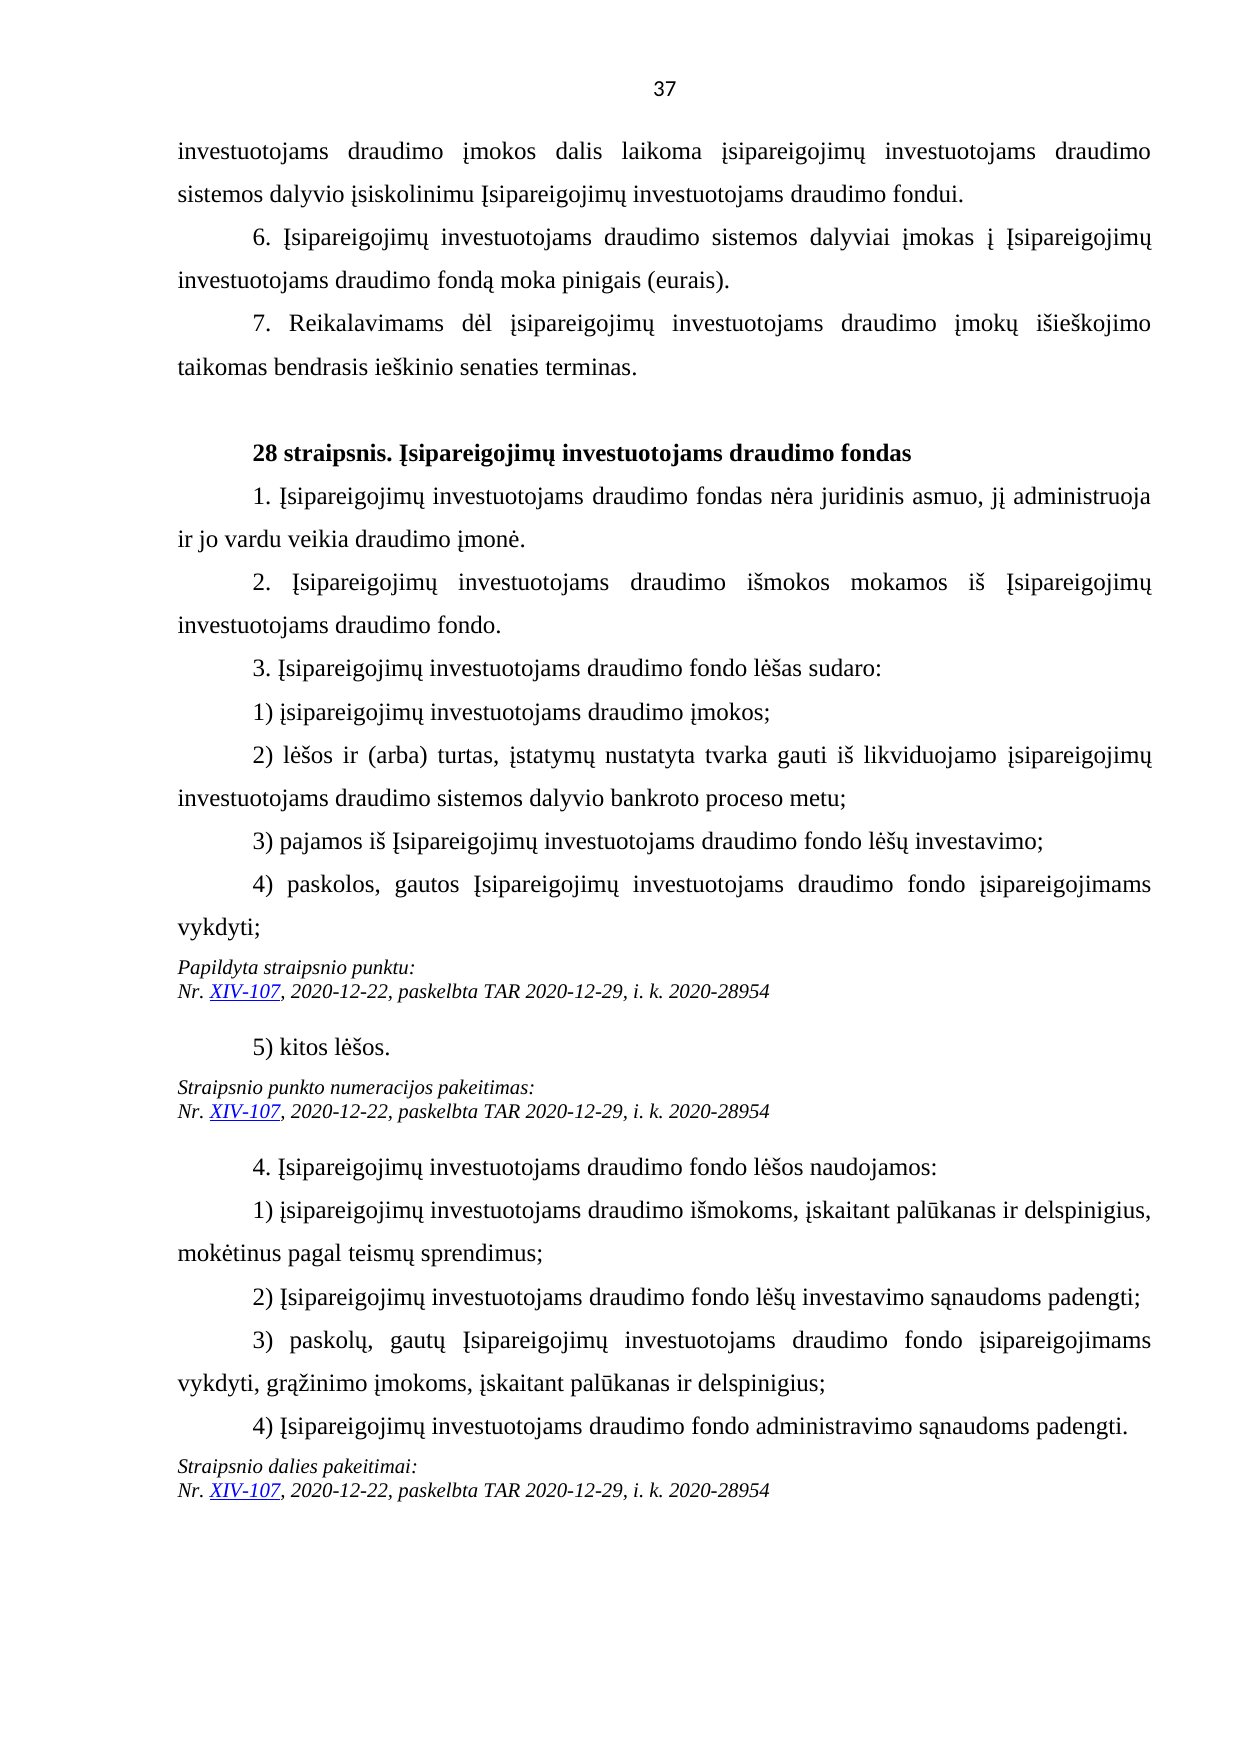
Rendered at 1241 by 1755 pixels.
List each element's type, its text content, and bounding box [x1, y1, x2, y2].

text 2. Įsipareigojimų investuotojams draudimo išmokos mokamos iš Įsipareigojimų investuotojams draudimo fondo. [177, 567, 1152, 639]
text Straipsnio punkto numeracijos pakeitimas: [177, 1075, 1152, 1099]
text 4. Įsipareigojimų investuotojams draudimo fondo lėšos naudojamos: [177, 1152, 1152, 1181]
text Papildyta straipsnio punktu: [177, 955, 1152, 979]
text Straipsnio dalies pakeitimai: [177, 1454, 1152, 1478]
text 1) įsipareigojimų investuotojams draudimo įmokos; [177, 697, 1152, 725]
text 5) kitos lėšos. [177, 1032, 1152, 1061]
text 28 straipsnis. Įsipareigojimų investuotojams draudimo fondas [177, 438, 1152, 467]
text Nr. XIV-107, 2020-12-22, paskelbta TAR 2020-12-29, i. k. 2020-28954 [177, 979, 1152, 1003]
text 1. Įsipareigojimų investuotojams draudimo fondas nėra juridinis asmuo, jį administruoja ir jo vardu veikia draudimo įmonė. [177, 481, 1152, 553]
text 3) paskolų, gautų Įsipareigojimų investuotojams draudimo fondo įsipareigojimams vykdyti, grąžinimo įmokoms, įskaitant palūkanas ir delspinigius; [177, 1325, 1152, 1397]
text 2) Įsipareigojimų investuotojams draudimo fondo lėšų investavimo sąnaudoms padengti; [177, 1282, 1152, 1310]
text Nr. XIV-107, 2020-12-22, paskelbta TAR 2020-12-29, i. k. 2020-28954 [177, 1478, 1152, 1502]
text 7. Reikalavimams dėl įsipareigojimų investuotojams draudimo įmokų išieškojimo taikomas bendrasis ieškinio senaties terminas. [177, 308, 1152, 380]
text 4) paskolos, gautos Įsipareigojimų investuotojams draudimo fondo įsipareigojimams vykdyti; [177, 869, 1152, 941]
text 6. Įsipareigojimų investuotojams draudimo sistemos dalyviai įmokas į Įsipareigojimų investuotojams draudimo fondą moka pinigais (eurais). [177, 222, 1152, 294]
text investuotojams draudimo įmokos dalis laikoma įsipareigojimų investuotojams draudimo sistemos dalyvio įsiskolinimu Įsipareigojimų investuotojams draudimo fondui. [177, 136, 1152, 208]
text 4) Įsipareigojimų investuotojams draudimo fondo administravimo sąnaudoms padengti. [177, 1411, 1152, 1440]
text Nr. XIV-107, 2020-12-22, paskelbta TAR 2020-12-29, i. k. 2020-28954 [177, 1099, 1152, 1123]
text 3. Įsipareigojimų investuotojams draudimo fondo lėšas sudaro: [177, 653, 1152, 682]
text 3) pajamos iš Įsipareigojimų investuotojams draudimo fondo lėšų investavimo; [177, 826, 1152, 855]
text 1) įsipareigojimų investuotojams draudimo išmokoms, įskaitant palūkanas ir delspinigius, mokėtinus pagal teismų sprendimus; [177, 1195, 1152, 1267]
text 2) lėšos ir (arba) turtas, įstatymų nustatyta tvarka gauti iš likviduojamo įsipareigojimų investuotojams draudimo sistemos dalyvio bankroto proceso metu; [177, 740, 1152, 812]
